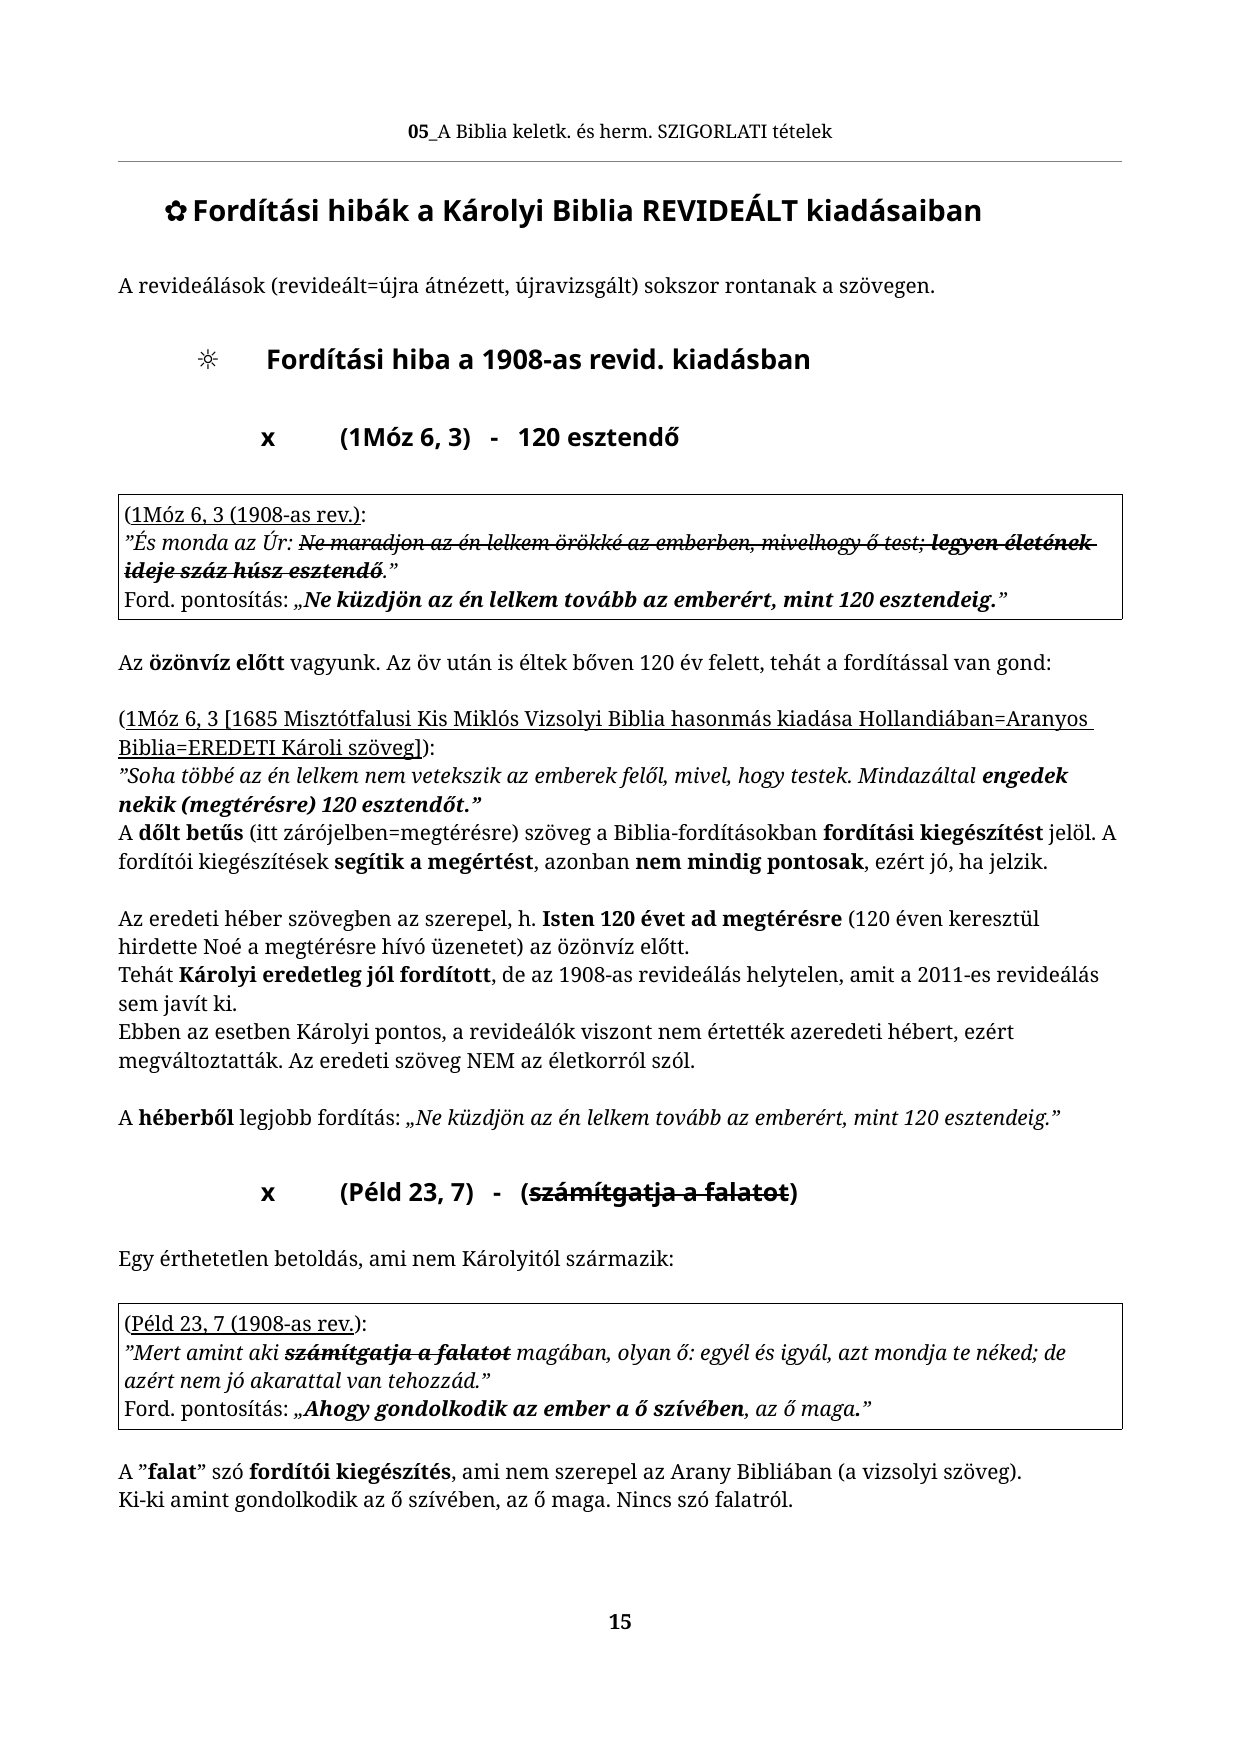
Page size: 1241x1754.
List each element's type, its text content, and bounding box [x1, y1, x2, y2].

list A revideálások (revideált=újra átnézett, újravizsgált) sokszor rontanak a szövegen. [118, 271, 1122, 299]
list A héberből legjobb fordítás: „Ne küzdjön az én lelkem tovább az emberért, mint 120 esztendeig.” [118, 1103, 1122, 1131]
subtitle Fordítási hibák a Károlyi Biblia REVIDEÁLT kiadásaiban [118, 191, 1122, 230]
list Az özönvíz előtt vagyunk. Az öv után is éltek bőven 120 év felett, tehát a fordítással van gond: [118, 648, 1122, 676]
subtitle (Péld 23, 7) - (számítgatja a falatot) [118, 1175, 1122, 1209]
list ”Soha többé az én lelkem nem vetekszik az emberek felől, mivel, hogy testek. Mindazáltal engedek nekik (megtérésre) 120 esztendőt.” [118, 761, 1122, 818]
list Ebben az esetben Károlyi pontos, a revideálók viszont nem értették azeredeti hébert, ezért megváltoztatták. Az eredeti szöveg NEM az életkorról szól. [118, 1017, 1122, 1074]
list A dőlt betűs (itt zárójelben=megtérésre) szöveg a Biblia-fordításokban fordítási kiegészítést jelöl. A fordítói kiegészítések segítik a megértést, azonban nem mindig pontosak, ezért jó, ha jelzik. [118, 818, 1122, 875]
table_header (Péld 23, 7 (1908-as rev.): ”Mert amint aki számítgatja a falatot magában, olyan ő: egyél és igyál, azt mondja te néked; de azért nem jó akarattal van tehozzád.” Ford. pontosítás: „Ahogy gondolkodik az ember a ő szívében, az ő maga.” [119, 1304, 1122, 1429]
subtitle (1Móz 6, 3) - 120 esztendő [118, 419, 1122, 453]
list Tehát Károlyi eredetleg jól fordított, de az 1908-as revideálás helytelen, amit a 2011-es revideálás sem javít ki. [118, 961, 1122, 1017]
list (1Móz 6, 3 [1685 Misztótfalusi Kis Miklós Vizsolyi Biblia hasonmás kiadása Hollandiában=Aranyos Biblia=EREDETI Károli szöveg]): [118, 704, 1122, 761]
list Az eredeti héber szövegben az szerepel, h. Isten 120 évet ad megtérésre (120 éven keresztül hirdette Noé a megtérésre hívó üzenetet) az özönvíz előtt. [118, 904, 1122, 961]
list A ”falat” szó fordítói kiegészítés, ami nem szerepel az Arany Bibliában (a vizsolyi szöveg). Ki-ki amint gondolkodik az ő szívében, az ő maga. Nincs szó falatról. [118, 1430, 1122, 1514]
text Egy érthetetlen betoldás, ami nem Károlyitól származik: [118, 1244, 1122, 1272]
subtitle Fordítási hiba a 1908-as revid. kiadásban [118, 341, 1122, 377]
table_header (1Móz 6, 3 (1908-as rev.): ”És monda az Úr: Ne maradjon az én lelkem örökké az emberben, mivelhogy ő test; legyen életének ideje száz húsz esztendő.” Ford. pontosítás: „Ne küzdjön az én lelkem tovább az emberért, mint 120 esztendeig.” [119, 495, 1122, 619]
